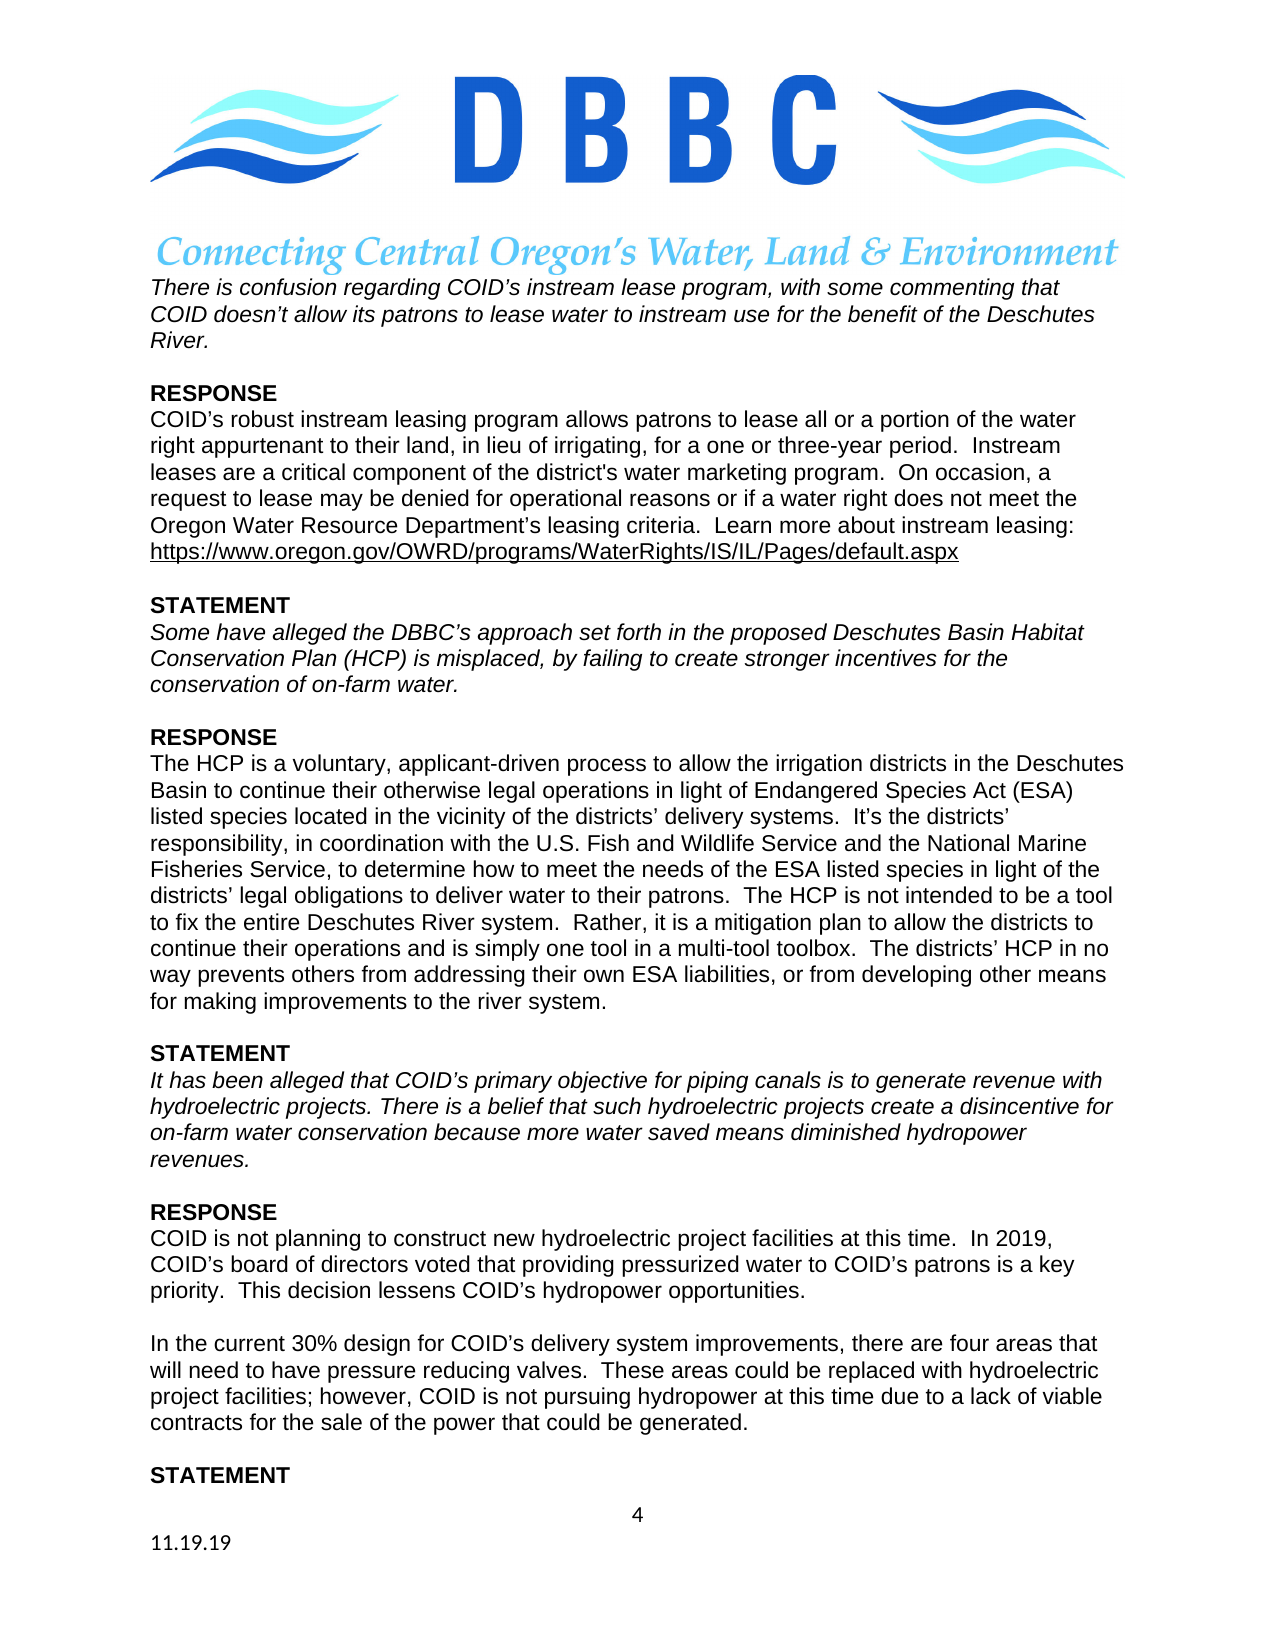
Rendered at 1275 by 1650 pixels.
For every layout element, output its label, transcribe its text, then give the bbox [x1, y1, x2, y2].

list The HCP is a voluntary, applicant-driven process to allow the irrigation districts in the Deschutes Basin to continue their otherwise legal operations in light of Endangered Species Act (ESA) listed species located in the vicinity of the districts’ delivery systems. It’s the districts’ responsibility, in coordination with the U.S. Fish and Wildlife Service and the National Marine Fisheries Service, to determine how to meet the needs of the ESA listed species in light of the districts’ legal obligations to deliver water to their patrons. The HCP is not intended to be a tool to fix the entire Deschutes River system. Rather, it is a mitigation plan to allow the districts to continue their operations and is simply one tool in a multi-tool toolbox. The districts’ HCP in no way prevents others from addressing their own ESA liabilities, or from developing other means for making improvements to the river system. STATEMENT It has been alleged that COID’s primary objective for piping canals is to generate revenue with hydroelectric projects. There is a belief that such hydroelectric projects create a disincentive for on-farm water conservation because more water saved means diminished hydropower revenues. [150, 750, 1125, 1172]
list RESPONSE [150, 1198, 1125, 1225]
list COID is not planning to construct new hydroelectric project facilities at this time. In 2019, COID’s board of directors voted that providing pressurized water to COID’s patrons is a key priority. This decision lessens COID’s hydropower opportunities. [150, 1225, 1125, 1304]
list RESPONSE [150, 724, 1125, 750]
list Some have alleged the DBBC’s approach set forth in the proposed Deschutes Basin Habitat Conservation Plan (HCP) is misplaced, by failing to create stronger incentives for the conservation of on-farm water. [150, 619, 1125, 698]
list There is confusion regarding COID’s instream lease program, with some commenting that COID doesn’t allow its patrons to lease water to instream use for the benefit of the Deschutes River. [150, 275, 1125, 353]
list In the current 30% design for COID’s delivery system improvements, there are four areas that will need to have pressure reducing valves. These areas could be replaced with hydroelectric project facilities; however, COID is not pursuing hydropower at this time due to a lack of viable contracts for the sale of the power that could be generated. [150, 1330, 1125, 1436]
list STATEMENT [150, 1462, 1125, 1488]
list STATEMENT [150, 592, 1125, 619]
list RESPONSE [150, 380, 1125, 406]
list COID’s robust instream leasing program allows patrons to lease all or a portion of the water right appurtenant to their land, in lieu of irrigating, for a one or three-year period. Instream leases are a critical component of the district's water marketing program. On occasion, a request to lease may be denied for operational reasons or if a water right does not meet the Oregon Water Resource Department’s leasing criteria. Learn more about instream leasing: https://www.oregon.gov/OWRD/programs/WaterRights/IS/IL/Pages/default.aspx [150, 406, 1125, 564]
